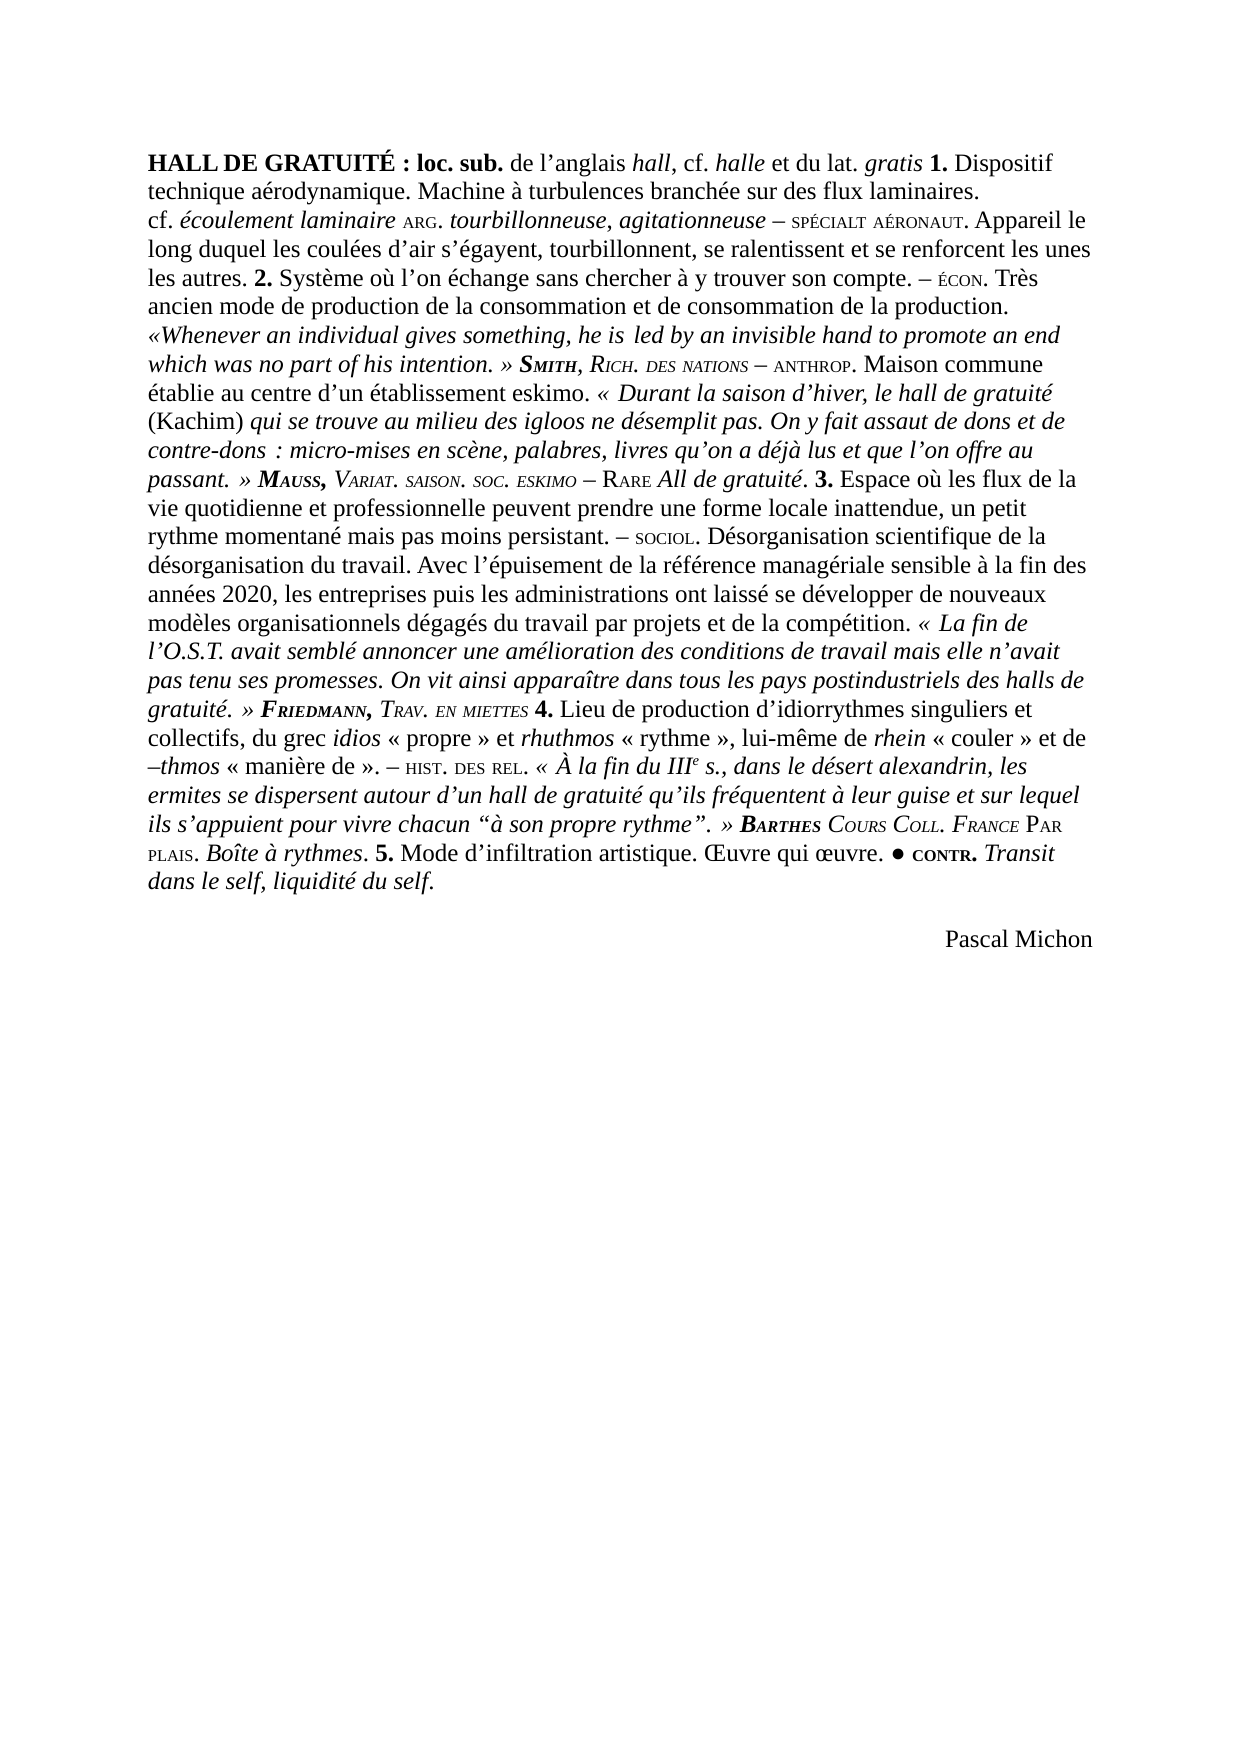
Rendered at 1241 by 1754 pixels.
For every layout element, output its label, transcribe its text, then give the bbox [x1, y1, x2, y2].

text Pascal Michon [148, 924, 1093, 953]
text Hall de gratuité : loc. sub. de l’anglais hall, cf. halle et du lat. gratis 1. Dispositif technique aérodynamique. Machine à turbulences branchée sur des flux laminaires. cf. écoulement laminaire arg. tourbillonneuse, agitationneuse – spécialt aéronaut. Appareil le long duquel les coulées d’air s’égayent, tourbillonnent, se ralentissent et se renforcent les unes les autres. 2. Système où l’on échange sans chercher à y trouver son compte. – écon. Très ancien mode de production de la consommation et de consommation de la production. «Whenever an individual gives something, he is led by an invisible hand to promote an end which was no part of his intention. » Smith, Rich. des nations – anthrop. Maison commune établie au centre d’un établissement eskimo. « Durant la saison d’hiver, le hall de gratuité (Kachim) qui se trouve au milieu des igloos ne désemplit pas. On y fait assaut de dons et de contre-dons : micro-mises en scène, palabres, livres qu’on a déjà lus et que l’on offre au passant. » Mauss, Variat. saison. soc. eskimo – Rare All de gratuité. 3. Espace où les flux de la vie quotidienne et professionnelle peuvent prendre une forme locale inattendue, un petit rythme momentané mais pas moins persistant. – sociol. Désorganisation scientifique de la désorganisation du travail. Avec l’épuisement de la référence managériale sensible à la fin des années 2020, les entreprises puis les administrations ont laissé se développer de nouveaux modèles organisationnels dégagés du travail par projets et de la compétition. « La fin de l’O.S.T. avait semblé annoncer une amélioration des conditions de travail mais elle n’avait pas tenu ses promesses. On vit ainsi apparaître dans tous les pays postindustriels des halls de gratuité. » Friedmann, Trav. en miettes 4. Lieu de production d’idiorrythmes singuliers et collectifs, du grec idios « propre » et rhuthmos « rythme », lui-même de rhein « couler » et de –thmos « manière de ». – hist. des rel. « À la fin du IIIe s., dans le désert alexandrin, les ermites se dispersent autour d’un hall de gratuité qu’ils fréquentent à leur guise et sur lequel ils s’appuient pour vivre chacun “à son propre rythme”. » Barthes Cours Coll. France Par plais. Boîte à rythmes. 5. Mode d’infiltration artistique. Œuvre qui œuvre. ● contr. Transit dans le self, liquidité du self. [148, 148, 1093, 895]
